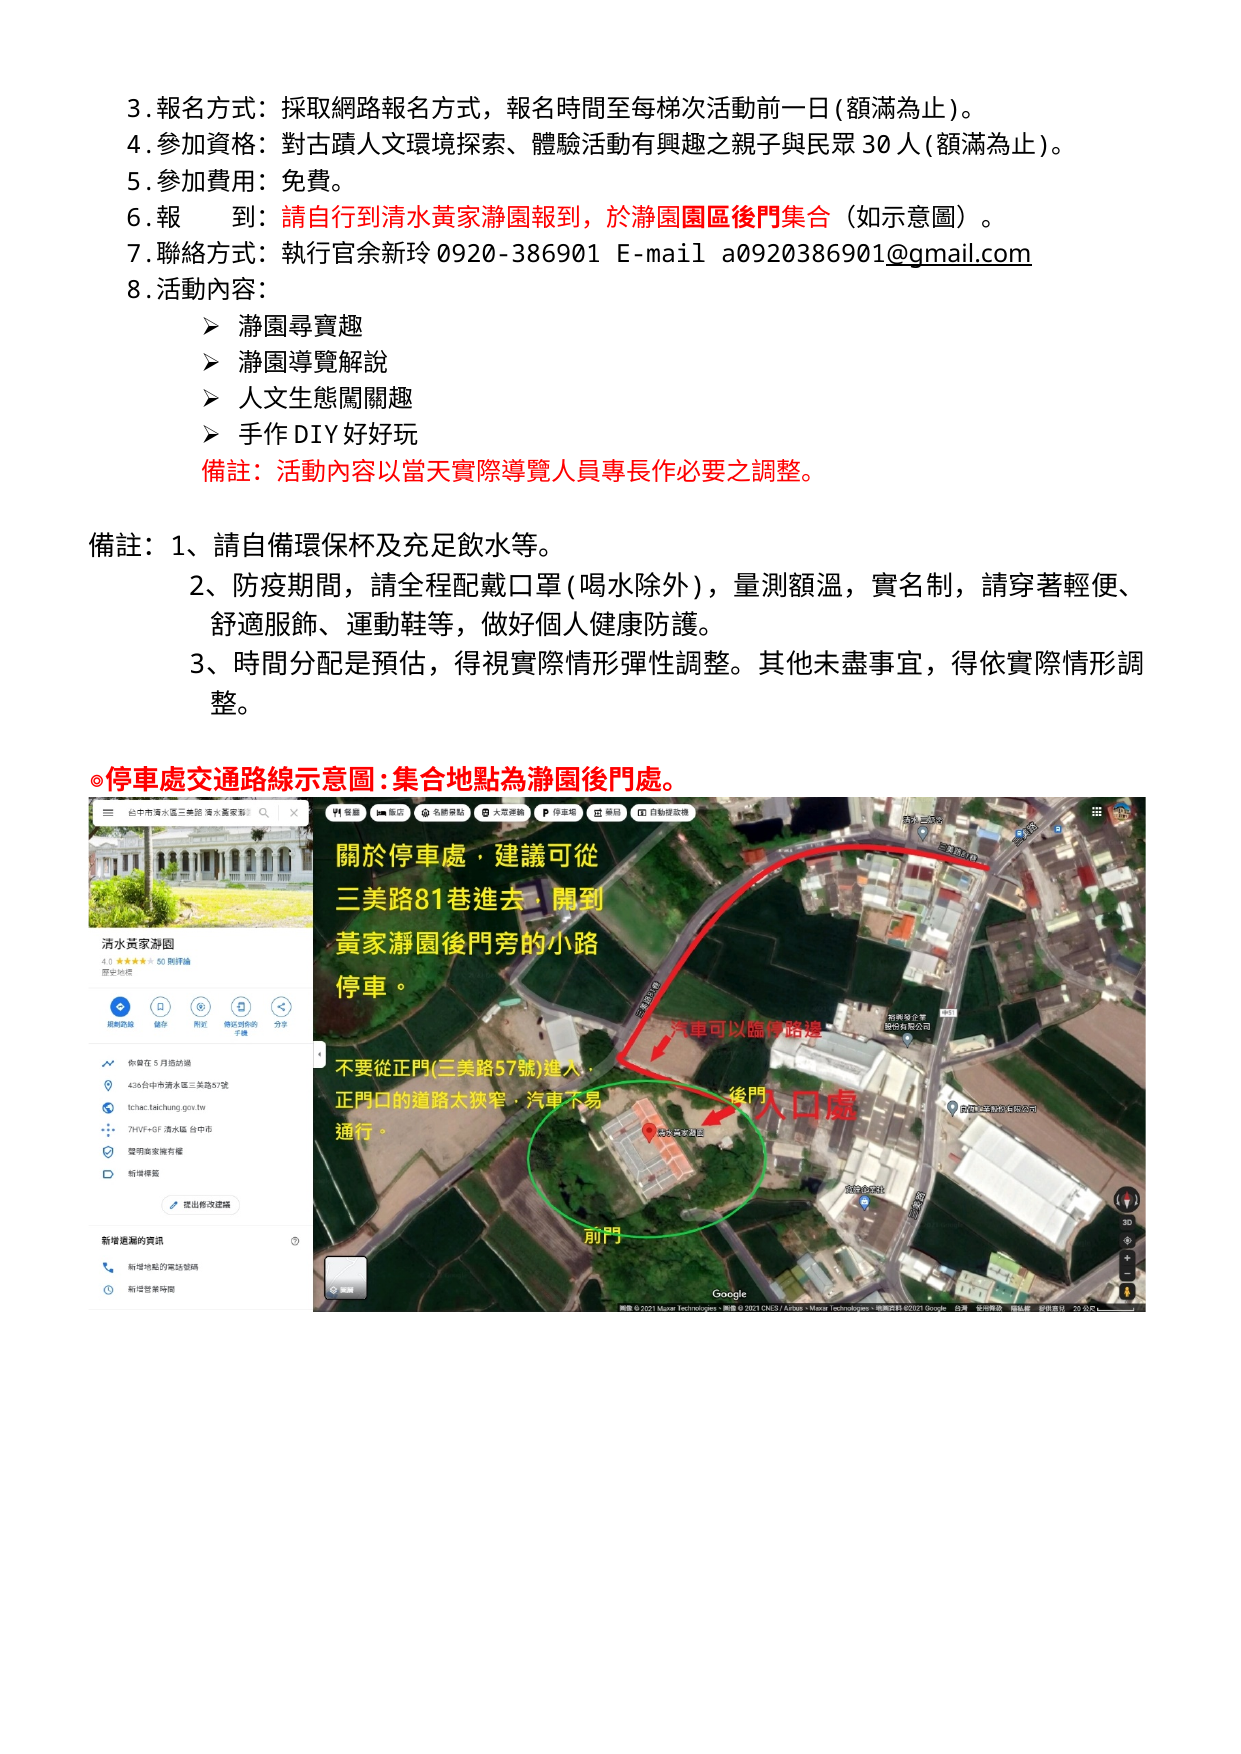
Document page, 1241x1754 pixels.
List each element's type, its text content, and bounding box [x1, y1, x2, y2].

text 8.活動內容： [126, 270, 1146, 306]
list 人文生態闖關趣 [201, 378, 1146, 415]
text 7.聯絡方式：執行官余新玲0920-386901 E-mail a0920386901@gmail.com [126, 233, 1146, 270]
picture [88, 797, 1146, 1312]
text 2、防疫期間，請全程配戴口罩(喝水除外)，量測額溫，實名制，請穿著輕便、舒適服飾、運動鞋等，做好個人健康防護。 [88, 563, 1146, 642]
list 瀞園尋寶趣 [201, 306, 1146, 342]
text 4.參加資格：對古蹟人文環境探索、體驗活動有興趣之親子與民眾30人(額滿為止)。 [126, 125, 1146, 161]
text 5.參加費用：免費。 [126, 161, 1146, 197]
text 3、時間分配是預估，得視實際情形彈性調整。其他未盡事宜，得依實際情形調整。 [88, 642, 1146, 721]
text 3.報名方式：採取網路報名方式，報名時間至每梯次活動前一日(額滿為止)。 [126, 88, 1146, 125]
list 手作DIY好好玩 [201, 415, 1146, 451]
text 6.報 到：請自行到清水黃家瀞園報到，於瀞園園區後門集合（如示意圖）。 [126, 197, 1146, 233]
list 瀞園導覽解說 [201, 342, 1146, 378]
text 備註：活動內容以當天實際導覽人員專長作必要之調整。 [201, 451, 1146, 487]
text 備註：1、請自備環保杯及充足飲水等。 [88, 524, 1146, 563]
text ◎停車處交通路線示意圖:集合地點為瀞園後門處。 [88, 758, 1146, 797]
